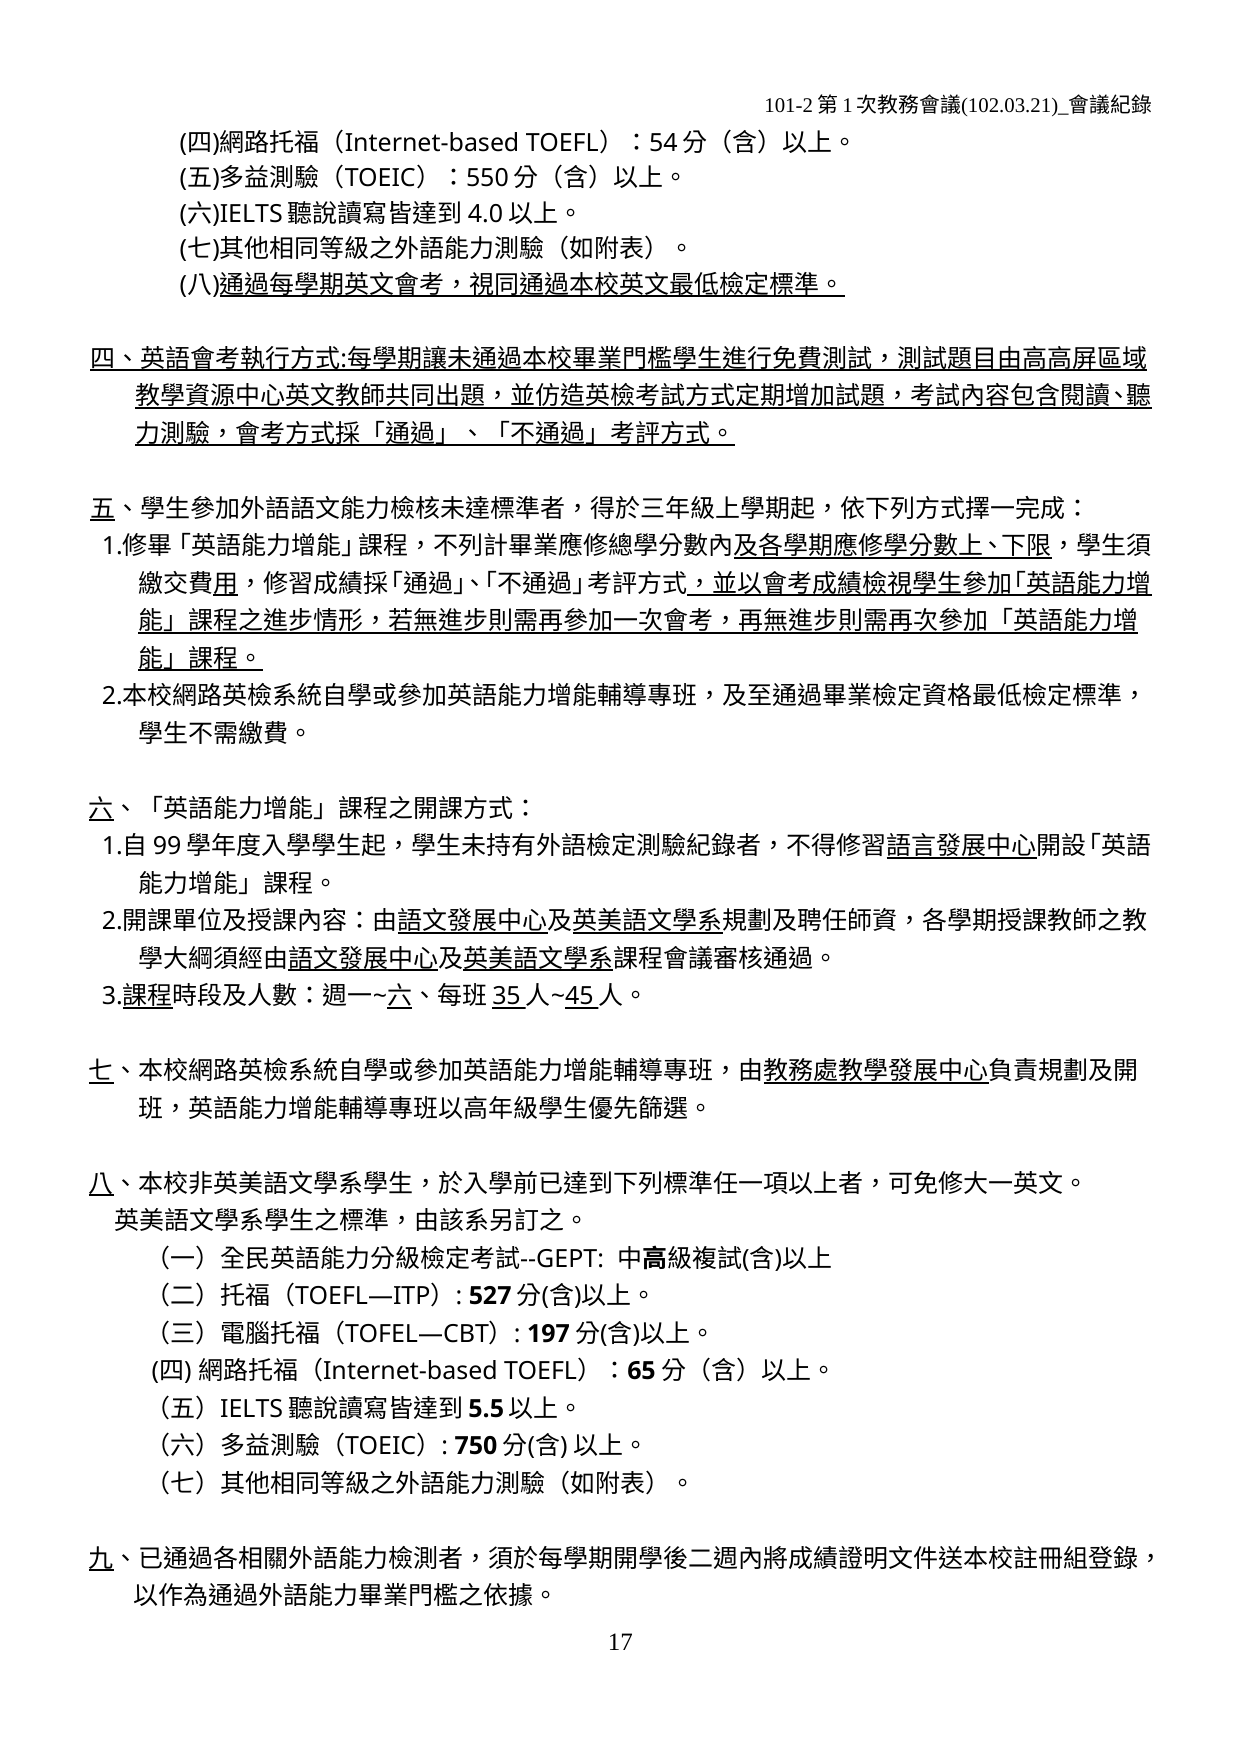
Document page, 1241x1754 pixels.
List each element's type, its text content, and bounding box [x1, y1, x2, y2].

text 五、學生參加外語語文能力檢核未達標準者，得於三年級上學期起，依下列方式擇一完成： [90, 488, 1152, 525]
text 七、本校網路英檢系統自學或參加英語能力增能輔導專班，由教務處教學發展中心負責規劃及開班，英語能力增能輔導專班以高年級學生優先篩選。 [89, 1050, 1152, 1125]
text (八)通過每學期英文會考，視同通過本校英文最低檢定標準。 [89, 265, 1152, 300]
text (六)IELTS聽說讀寫皆達到4.0以上。 [89, 194, 1152, 229]
text （七）其他相同等級之外語能力測驗（如附表）。 [145, 1463, 1152, 1500]
text （五）IELTS聽說讀寫皆達到5.5以上。 [145, 1388, 1152, 1425]
text （一）全民英語能力分級檢定考試--GEPT: 中高級複試(含)以上 [145, 1238, 1152, 1275]
text 英美語文學系學生之標準，由該系另訂之。 [89, 1200, 1152, 1238]
text 1.自99學年度入學學生起，學生未持有外語檢定測驗紀錄者，不得修習語言發展中心開設「英語能力增能」課程。 [89, 825, 1152, 900]
text （二）托福（TOEFL­­—ITP）: 527分(含)以上。 [145, 1275, 1152, 1313]
text 八、本校非英美語文學系學生，於入學前已達到下列標準任一項以上者，可免修大一英文。 [89, 1163, 1152, 1200]
text (四)網路托福（Internet-based TOEFL）：54分（含）以上。 [89, 123, 1152, 158]
text 四、英語會考執行方式:每學期讓未通過本校畢業門檻學生進行免費測試，測試題目由高高屏區域教學資源中心英文教師共同出題，並仿造英檢考試方式定期增加試題，考試內容包含閱讀、聽力測驗，會考方式採「通過」、「不通過」考評方式。 [90, 338, 1152, 450]
text 2.本校網路英檢系統自學或參加英語能力增能輔導專班，及至通過畢業檢定資格最低檢定標準，學生不需繳費。 [89, 675, 1152, 750]
text （六）多益測驗（TOEIC）: 750分(含) 以上。 [145, 1425, 1152, 1463]
text 九、已通過各相關外語能力檢測者，須於每學期開學後二週內將成績證明文件送本校註冊組登錄，以作為通過外語能力畢業門檻之依據。 [89, 1538, 1152, 1613]
text (七)其他相同等級之外語能力測驗（如附表）。 [89, 229, 1152, 265]
text (五)多益測驗（TOEIC）：550分（含）以上。 [89, 158, 1152, 194]
text 2.開課單位及授課內容：由語文發展中心及英美語文學系規劃及聘任師資，各學期授課教師之教學大綱須經由語文發展中心及英美語文學系課程會議審核通過。 [89, 900, 1152, 975]
text 3.課程時段及人數：週一~六、每班35人~45人。 [89, 975, 1152, 1013]
text （三）電腦托福（TOFEL—CBT）: 197分(含)以上。 [145, 1313, 1152, 1350]
text (四) 網路托福（Internet-based TOEFL）：65分（含）以上。 [145, 1350, 1152, 1388]
text 六、「英語能力增能」課程之開課方式： [89, 788, 1152, 825]
text 1.修畢「英語能力增能」課程，不列計畢業應修總學分數內及各學期應修學分數上、下限，學生須繳交費用，修習成績採「通過」、「不通過」考評方式，並以會考成績檢視學生參加「英語能力增能」課程之進步情形，若無進步則需再參加一次會考，再無進步則需再次參加「英語能力增能」課程。 [89, 525, 1152, 675]
